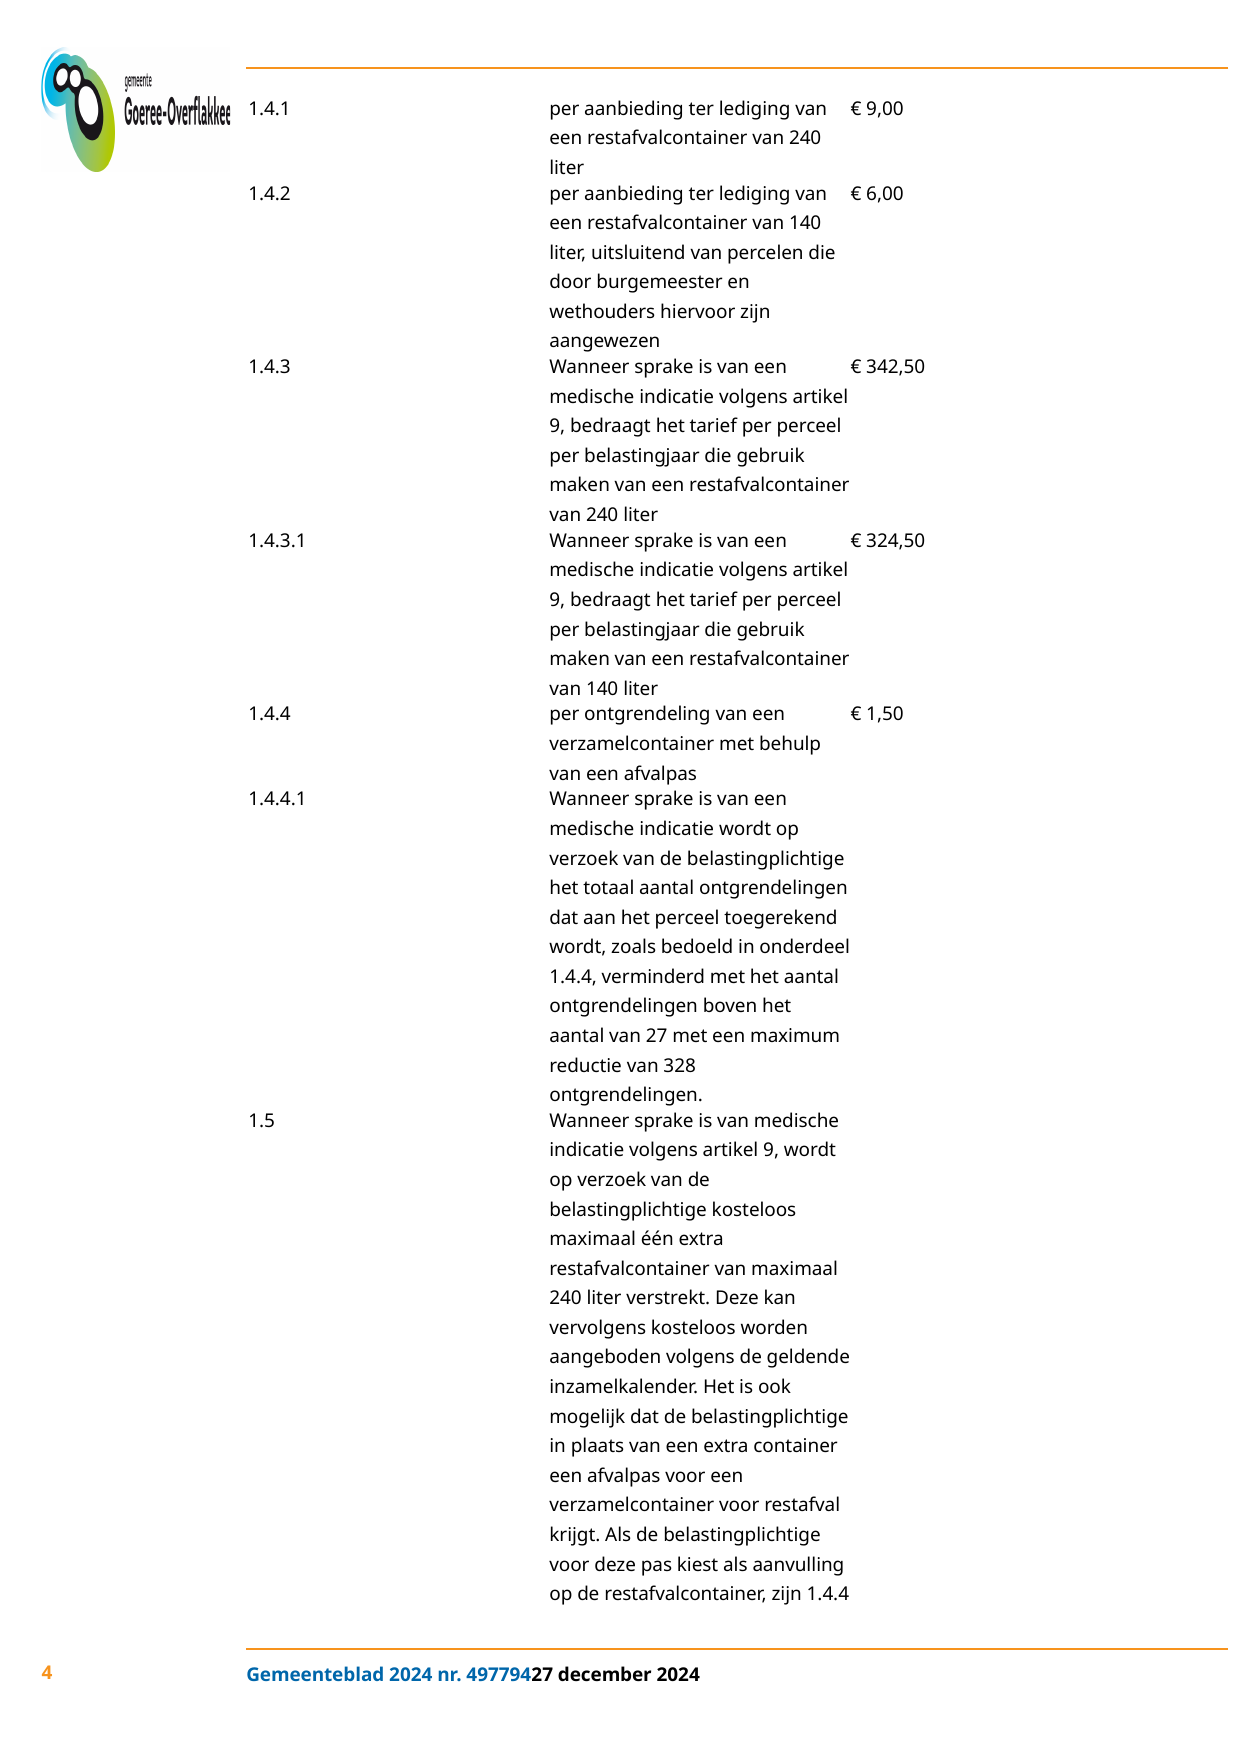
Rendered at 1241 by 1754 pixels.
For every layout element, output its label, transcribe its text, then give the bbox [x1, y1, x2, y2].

table_cell € 342,50 [850, 353, 1152, 527]
table_cell € 9,00 [850, 95, 1152, 180]
table_cell 1.5 [248, 1107, 549, 1606]
table_cell € 6,00 [850, 180, 1152, 353]
table_cell per aanbieding ter lediging van een restafvalcontainer van 140 liter, uitsluitend van percelen die door burgemeester en wethouders hiervoor zijn aangewezen [549, 180, 850, 353]
table_cell [850, 1107, 1152, 1606]
table_cell € 324,50 [850, 527, 1152, 701]
table_cell Wanneer sprake is van een medische indicatie volgens artikel 9, bedraagt het tarief per perceel per belastingjaar die gebruik maken van een restafvalcontainer van 240 liter [549, 353, 850, 527]
table_cell 1.4.4 [248, 701, 549, 786]
table_cell 1.4.1 [248, 95, 549, 180]
table_cell 1.4.2 [248, 180, 549, 353]
table_cell Wanneer sprake is van een medische indicatie volgens artikel 9, bedraagt het tarief per perceel per belastingjaar die gebruik maken van een restafvalcontainer van 140 liter [549, 527, 850, 701]
table_cell per ontgrendeling van een verzamelcontainer met behulp van een afvalpas [549, 701, 850, 786]
table_cell 1.4.3.1 [248, 527, 549, 701]
table_cell Wanneer sprake is van medische indicatie volgens artikel 9, wordt op verzoek van de belastingplichtige kosteloos maximaal één extra restafvalcontainer van maximaal 240 liter verstrekt. Deze kan vervolgens kosteloos worden aangeboden volgens de geldende inzamelkalender. Het is ook mogelijk dat de belastingplichtige in plaats van een extra container een afvalpas voor een verzamelcontainer voor restafval krijgt. Als de belastingplichtige voor deze pas kiest als aanvulling op de restafvalcontainer, zijn 1.4.4 [549, 1107, 850, 1606]
table_cell Wanneer sprake is van een medische indicatie wordt op verzoek van de belastingplichtige het totaal aantal ontgrendelingen dat aan het perceel toegerekend wordt, zoals bedoeld in onderdeel 1.4.4, verminderd met het aantal ontgrendelingen boven het aantal van 27 met een maximum reductie van 328 ontgrendelingen. [549, 786, 850, 1107]
table_cell per aanbieding ter lediging van een restafvalcontainer van 240 liter [549, 95, 850, 180]
table_cell 1.4.3 [248, 353, 549, 527]
table_cell € 1,50 [850, 701, 1152, 786]
table_cell 1.4.4.1 [248, 786, 549, 1107]
picture [41, 47, 231, 172]
table_cell [850, 786, 1152, 1107]
